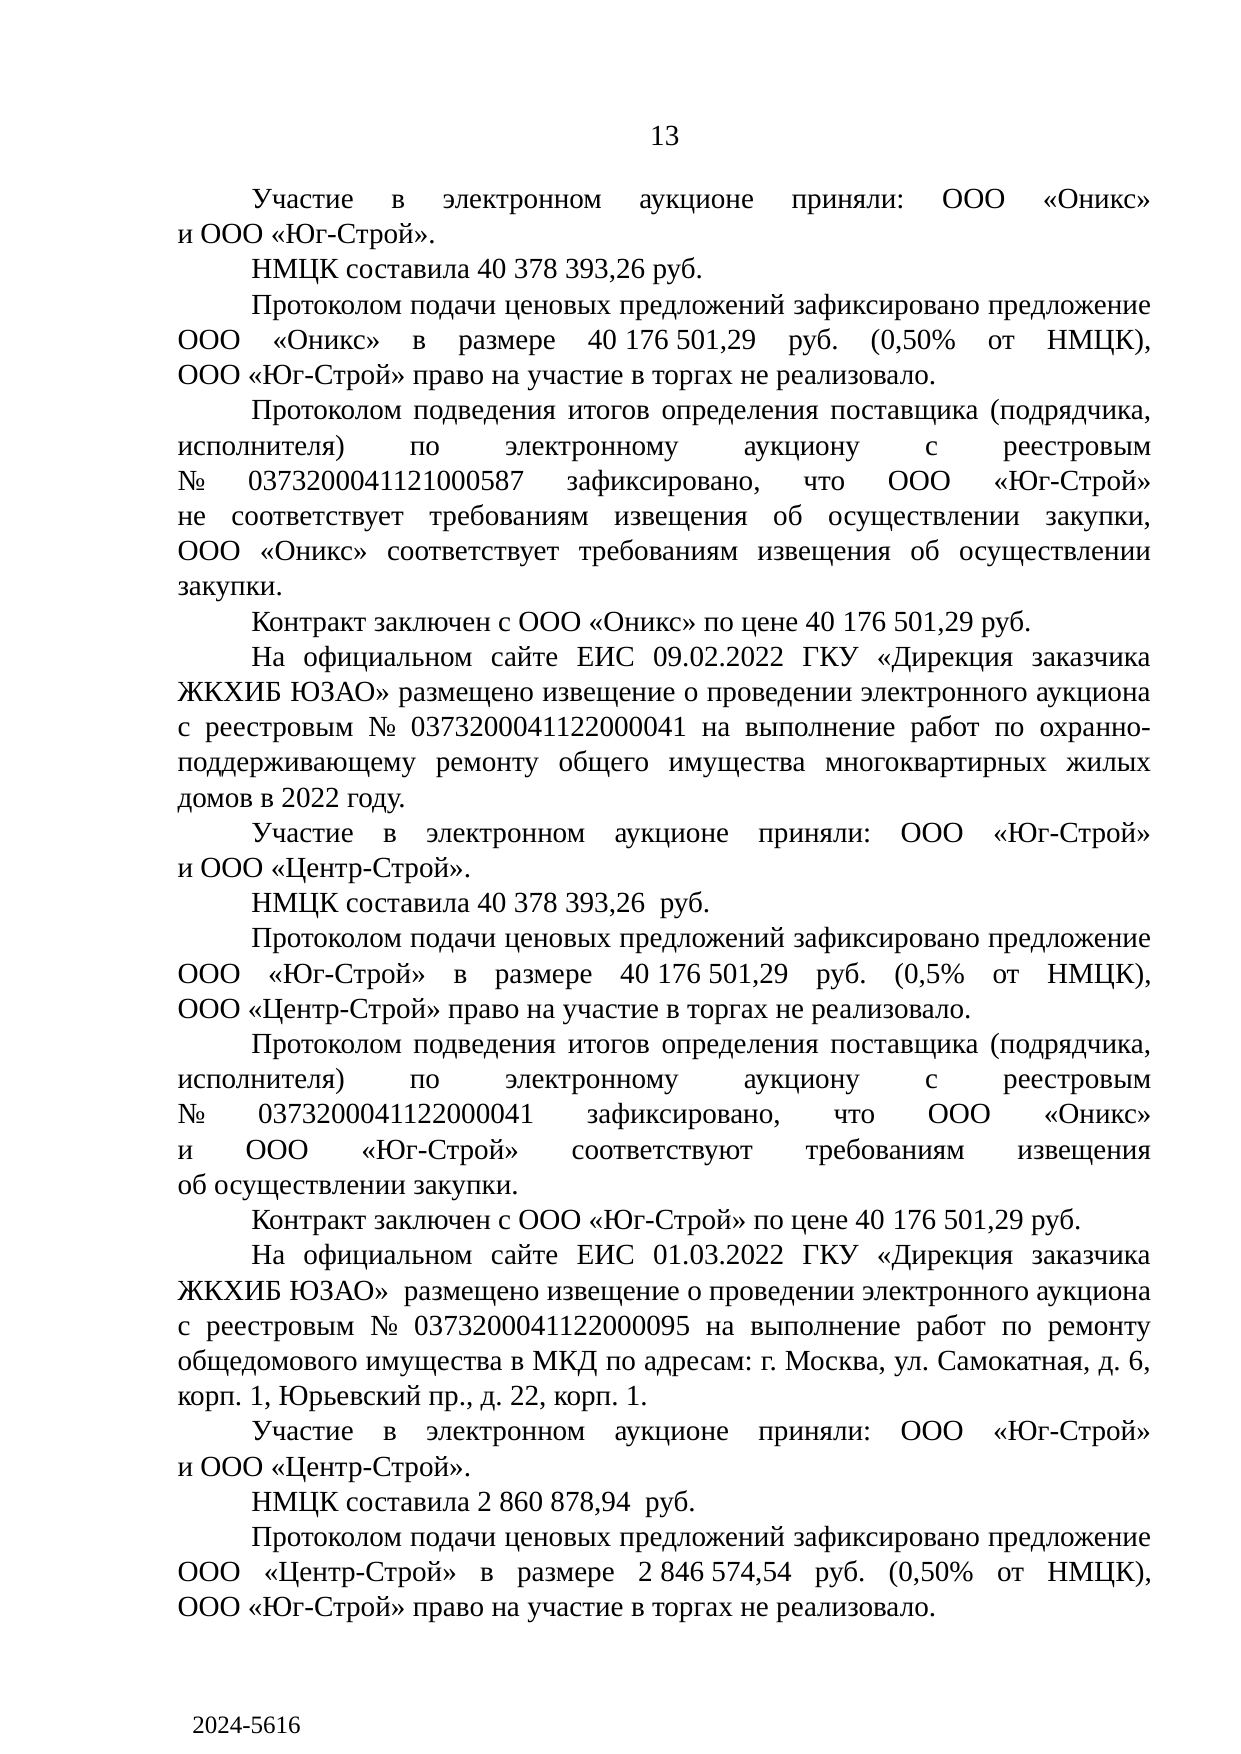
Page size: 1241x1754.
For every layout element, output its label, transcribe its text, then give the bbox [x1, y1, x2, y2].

text НМЦК составила 40 378 393,26 руб. [177, 885, 1152, 919]
text Протоколом подачи ценовых предложений зафиксировано предложение ООО «Оникс» в размере 40 176 501,29 руб. (0,50% от НМЦК), ООО «Юг-Строй» право на участие в торгах не реализовало. [177, 287, 1152, 391]
text На официальном сайте ЕИС 09.02.2022 ГКУ «Дирекция заказчика ЖКХИБ ЮЗАО» размещено извещение о проведении электронного аукциона с реестровым № 0373200041122000041 на выполнение работ по охранно-поддерживающему ремонту общего имущества многоквартирных жилых домов в 2022 году. [177, 639, 1152, 813]
text На официальном сайте ЕИС 01.03.2022 ГКУ «Дирекция заказчика ЖКХИБ ЮЗАО» размещено извещение о проведении электронного аукциона с реестровым № 0373200041122000095 на выполнение работ по ремонту общедомового имущества в МКД по адресам: г. Москва, ул. Самокатная, д. 6, корп. 1, Юрьевский пр., д. 22, корп. 1. [177, 1237, 1152, 1412]
text Контракт заключен с ООО «Оникс» по цене 40 176 501,29 руб. [177, 604, 1152, 637]
text Протоколом подведения итогов определения поставщика (подрядчика, исполнителя) по электронному аукциону с реестровым № 0373200041121000587 зафиксировано, что ООО «Юг-Строй» не соответствует требованиям извещения об осуществлении закупки, ООО «Оникс» соответствует требованиям извещения об осуществлении закупки. [177, 392, 1152, 602]
text Участие в электронном аукционе приняли: ООО «Юг-Строй» и ООО «Центр-Строй». [177, 1413, 1152, 1482]
text Протоколом подачи ценовых предложений зафиксировано предложение ООО «Центр-Строй» в размере 2 846 574,54 руб. (0,50% от НМЦК), ООО «Юг-Строй» право на участие в торгах не реализовало. [177, 1519, 1152, 1623]
text НМЦК составила 2 860 878,94 руб. [177, 1484, 1152, 1517]
text Контракт заключен с ООО «Юг-Строй» по цене 40 176 501,29 руб. [177, 1202, 1152, 1236]
text Протоколом подачи ценовых предложений зафиксировано предложение ООО «Юг-Строй» в размере 40 176 501,29 руб. (0,5% от НМЦК), ООО «Центр-Строй» право на участие в торгах не реализовало. [177, 921, 1152, 1024]
text Участие в электронном аукционе приняли: ООО «Юг-Строй» и ООО «Центр-Строй». [177, 815, 1152, 884]
text Участие в электронном аукционе приняли: ООО «Оникс» и ООО «Юг-Строй». [177, 181, 1152, 250]
text НМЦК составила 40 378 393,26 руб. [177, 252, 1152, 285]
text Протоколом подведения итогов определения поставщика (подрядчика, исполнителя) по электронному аукциону с реестровым № 0373200041122000041 зафиксировано, что ООО «Оникс» и ООО «Юг-Строй» соответствуют требованиям извещения об осуществлении закупки. [177, 1026, 1152, 1201]
